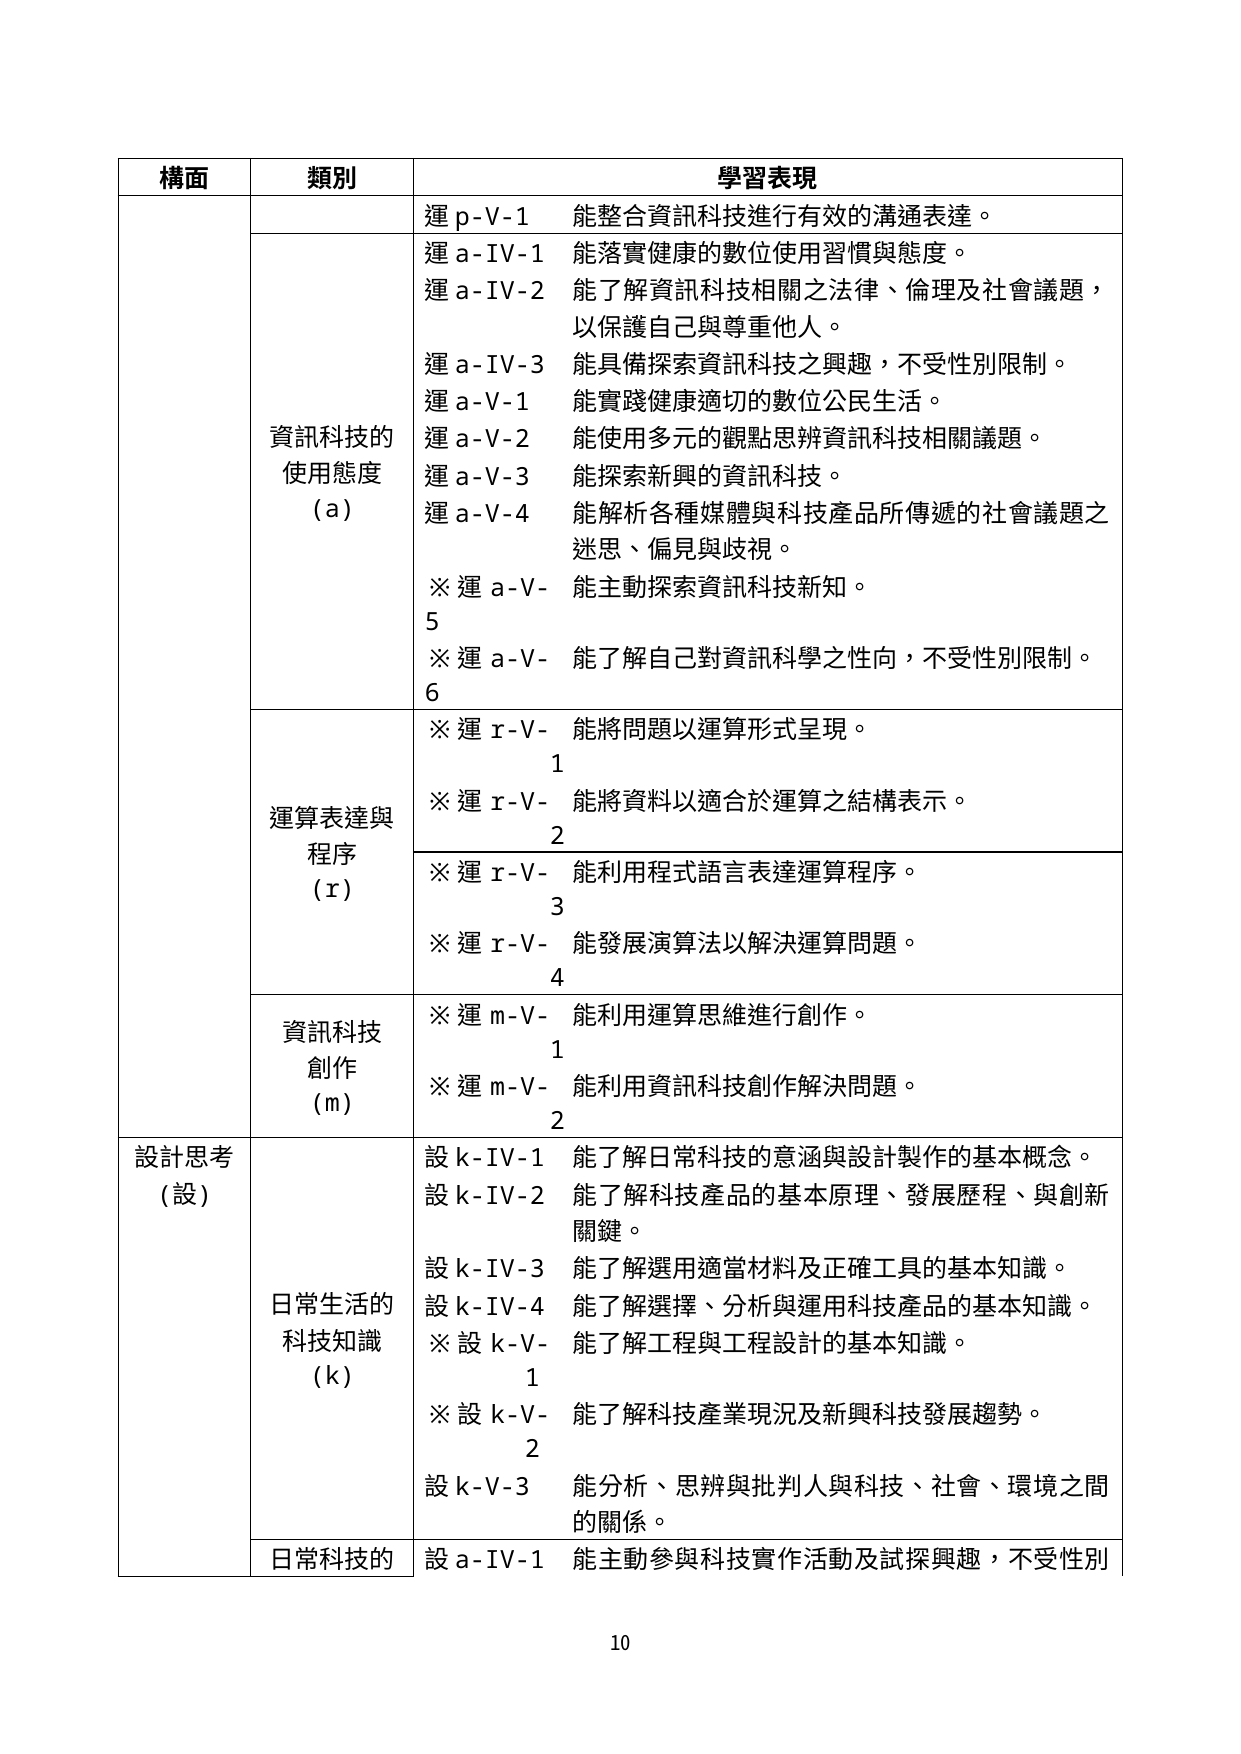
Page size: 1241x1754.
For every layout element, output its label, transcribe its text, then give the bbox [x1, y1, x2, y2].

table_cell 日常生活的科技知識 (k) [251, 1138, 413, 1538]
table_cell 設k-IV-4 [414, 1285, 561, 1322]
table_cell 能主動參與科技實作活動及試探興趣，不受性別 [561, 1540, 1122, 1576]
table_cell 能了解科技產業現況及新興科技發展趨勢。 [561, 1394, 1122, 1465]
table_cell 能利用運算思維進行創作。 [561, 995, 1122, 1065]
table_cell 運p-V-1 [414, 196, 561, 232]
table_cell 能實踐健康適切的數位公民生活。 [561, 381, 1122, 418]
table_cell 能主動探索資訊科技新知。 [561, 566, 1122, 637]
table_cell ※運m-V-2 [414, 1065, 561, 1137]
table_cell 運a-IV-3 [414, 343, 561, 381]
table_cell [251, 196, 413, 232]
table_cell 能利用程式語言表達運算程序。 [561, 853, 1122, 923]
table_cell 設k-IV-2 [414, 1174, 561, 1248]
table_cell 運a-IV-2 [414, 270, 561, 343]
table_cell 能分析、思辨與批判人與科技、社會、環境之間的關係。 [561, 1465, 1122, 1538]
table_cell 設k-V-3 [414, 1465, 561, 1538]
table_cell [119, 196, 250, 1137]
table_cell 能利用資訊科技創作解決問題。 [561, 1065, 1122, 1137]
table_cell 能整合資訊科技進行有效的溝通表達。 [561, 196, 1122, 232]
table_cell 能了解日常科技的意涵與設計製作的基本概念。 [561, 1138, 1122, 1174]
table_cell 能了解科技產品的基本原理、發展歷程、與創新關鍵。 [561, 1174, 1122, 1248]
table_cell 設k-IV-1 [414, 1138, 561, 1174]
table_header 構面 [119, 159, 250, 195]
table_cell 運a-IV-1 [414, 234, 561, 270]
table_cell 能落實健康的數位使用習慣與態度。 [561, 234, 1122, 270]
table_cell 資訊科技 創作 (m) [251, 995, 413, 1137]
table_cell 能了解工程與工程設計的基本知識。 [561, 1322, 1122, 1393]
table_cell 能了解資訊科技相關之法律、倫理及社會議題，以保護自己與尊重他人。 [561, 270, 1122, 343]
table_header 學習表現 [414, 159, 1122, 195]
table_cell 能將資料以適合於運算之結構表示。 [561, 780, 1122, 851]
table_cell 運a-V-3 [414, 455, 561, 492]
table_cell ※運r-V-4 [414, 923, 561, 994]
table_header 類別 [251, 159, 413, 195]
table_cell 能探索新興的資訊科技。 [561, 455, 1122, 492]
table_cell 運a-V-1 [414, 381, 561, 418]
table_cell ※運a-V-5 [414, 566, 561, 637]
table_cell 設k-IV-3 [414, 1248, 561, 1285]
table_cell 能了解自己對資訊科學之性向，不受性別限制。 [561, 637, 1122, 709]
table_cell 資訊科技的使用態度 (a) [251, 234, 413, 709]
table_cell ※運r-V-2 [414, 780, 561, 851]
table_cell 設a-IV-1 [414, 1540, 561, 1576]
table_cell 能了解選用適當材料及正確工具的基本知識。 [561, 1248, 1122, 1285]
table_cell 運a-V-2 [414, 418, 561, 455]
table_cell 運算表達與程序 (r) [251, 710, 413, 994]
table_cell ※運a-V-6 [414, 637, 561, 709]
table_cell 能了解選擇、分析與運用科技產品的基本知識。 [561, 1285, 1122, 1322]
table_cell ※運m-V-1 [414, 995, 561, 1065]
table_cell 能具備探索資訊科技之興趣，不受性別限制。 [561, 343, 1122, 381]
table_cell ※設k-V-2 [414, 1394, 561, 1465]
table_cell 能發展演算法以解決運算問題。 [561, 923, 1122, 994]
table_cell 能解析各種媒體與科技產品所傳遞的社會議題之迷思、偏見與歧視。 [561, 493, 1122, 566]
table_cell 能使用多元的觀點思辨資訊科技相關議題。 [561, 418, 1122, 455]
table_cell 運a-V-4 [414, 493, 561, 566]
table_cell ※運r-V-3 [414, 853, 561, 923]
table_cell 日常科技的 [251, 1540, 413, 1576]
table_cell ※設k-V-1 [414, 1322, 561, 1393]
table_cell 設計思考 (設) [119, 1138, 250, 1576]
table_cell ※運r-V-1 [414, 710, 561, 780]
table_cell 能將問題以運算形式呈現。 [561, 710, 1122, 780]
